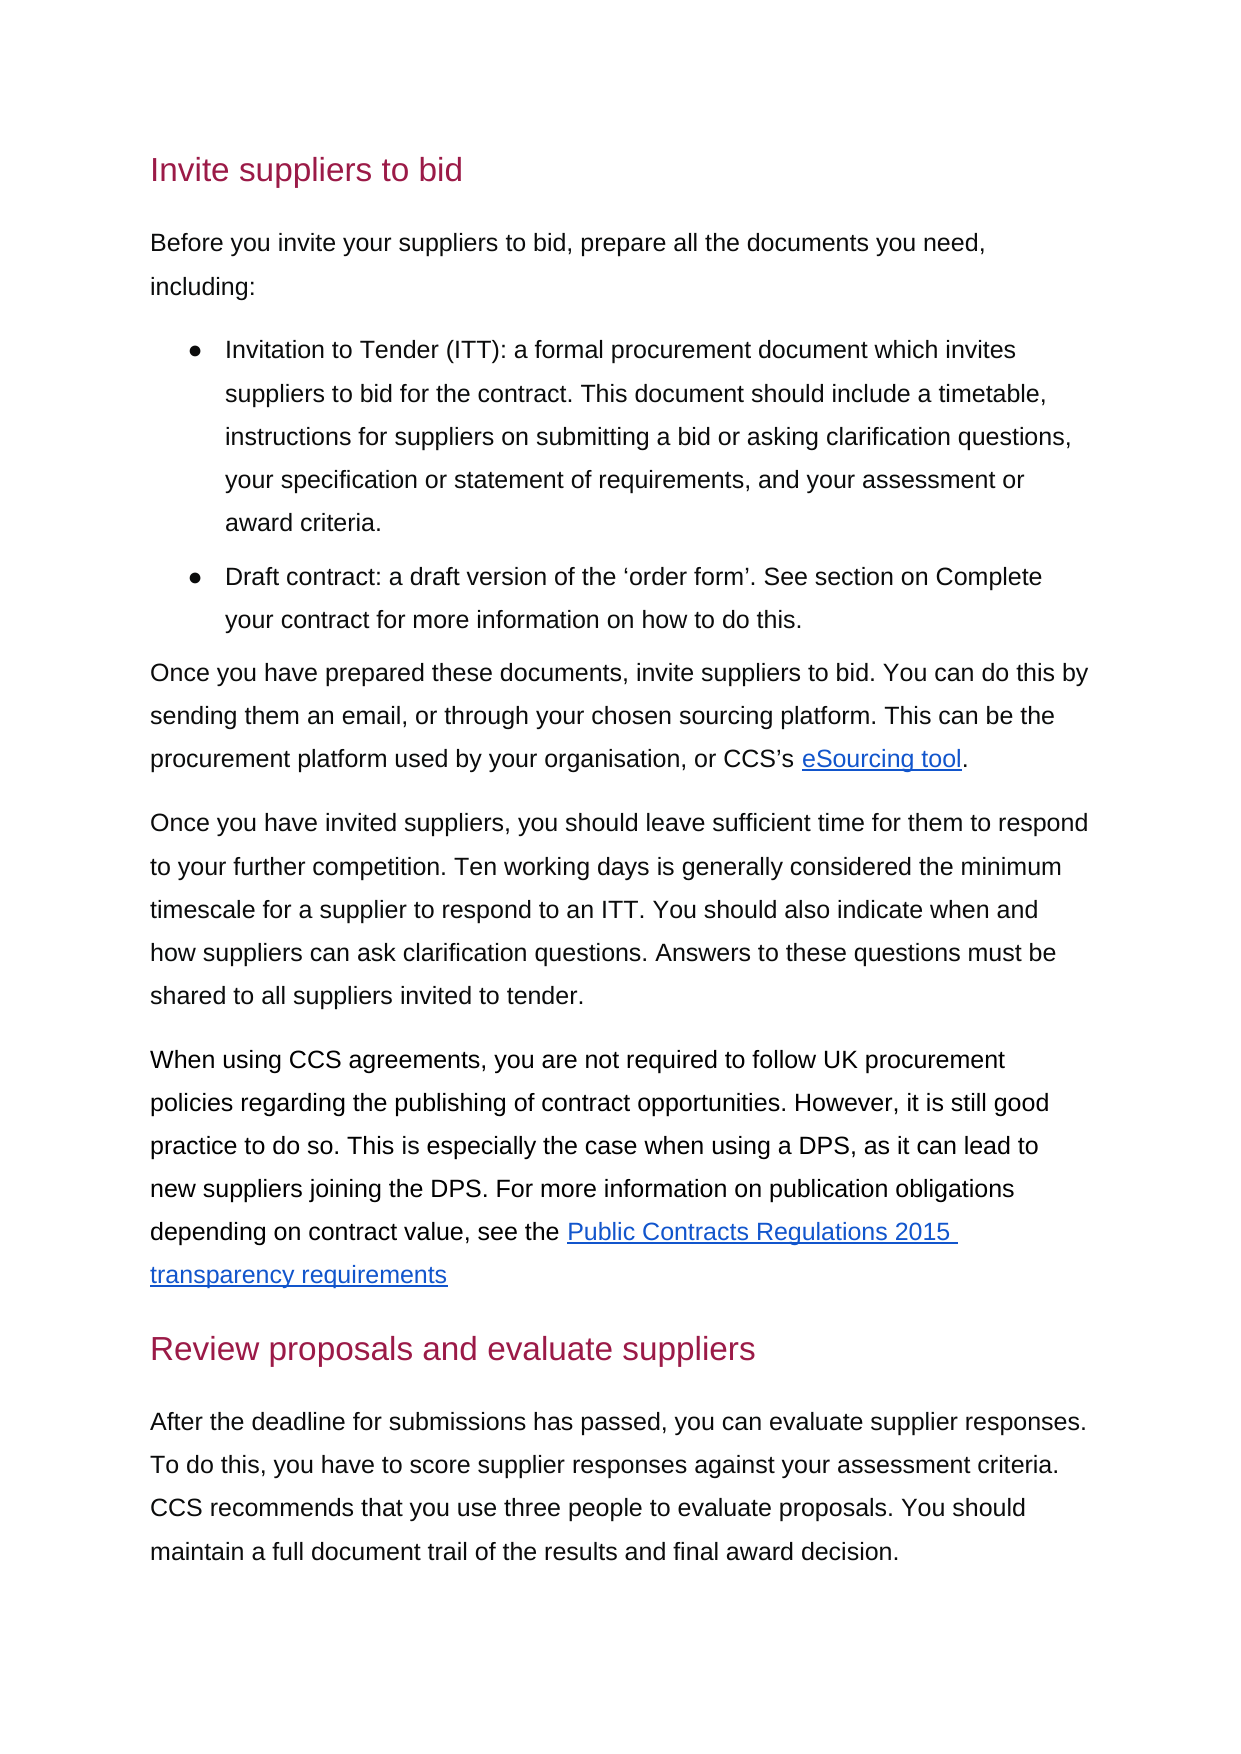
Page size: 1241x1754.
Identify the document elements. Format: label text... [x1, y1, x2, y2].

text Once you have prepared these documents, invite suppliers to bid. You can do this by sending them an email, or through your chosen sourcing platform. This can be the procurement platform used by your organisation, or CCS’s eSourcing tool. [150, 658, 1090, 773]
subtitle Review proposals and evaluate suppliers [150, 1329, 1090, 1367]
text When using CCS agreements, you are not required to follow UK procurement policies regarding the publishing of contract opportunities. However, it is still good practice to do so. This is especially the case when using a DPS, as it can lead to new suppliers joining the DPS. For more information on publication obligations depending on contract value, see the Public Contracts Regulations 2015 transparency requirements [150, 1045, 1090, 1289]
subtitle Invite suppliers to bid [150, 150, 1090, 188]
text Before you invite your suppliers to bid, prepare all the documents you need, including: [150, 228, 1090, 300]
text Once you have invited suppliers, you should leave sufficient time for them to respond to your further competition. Ten working days is generally considered the minimum timescale for a supplier to respond to an ITT. You should also indicate when and how suppliers can ask clarification questions. Answers to these questions must be shared to all suppliers invited to tender. [150, 808, 1090, 1010]
list Draft contract: a draft version of the ‘order form’. See section on Complete your contract for more information on how to do this. [187, 562, 1090, 633]
text After the deadline for submissions has passed, you can evaluate supplier responses. To do this, you have to score supplier responses against your assessment criteria. CCS recommends that you use three people to evaluate proposals. You should maintain a full document trail of the results and final award decision. [150, 1407, 1090, 1565]
list Invitation to Tender (ITT): a formal procurement document which invites suppliers to bid for the contract. This document should include a timetable, instructions for suppliers on submitting a bid or asking clarification questions, your specification or statement of requirements, and your assessment or award criteria. [187, 336, 1090, 537]
